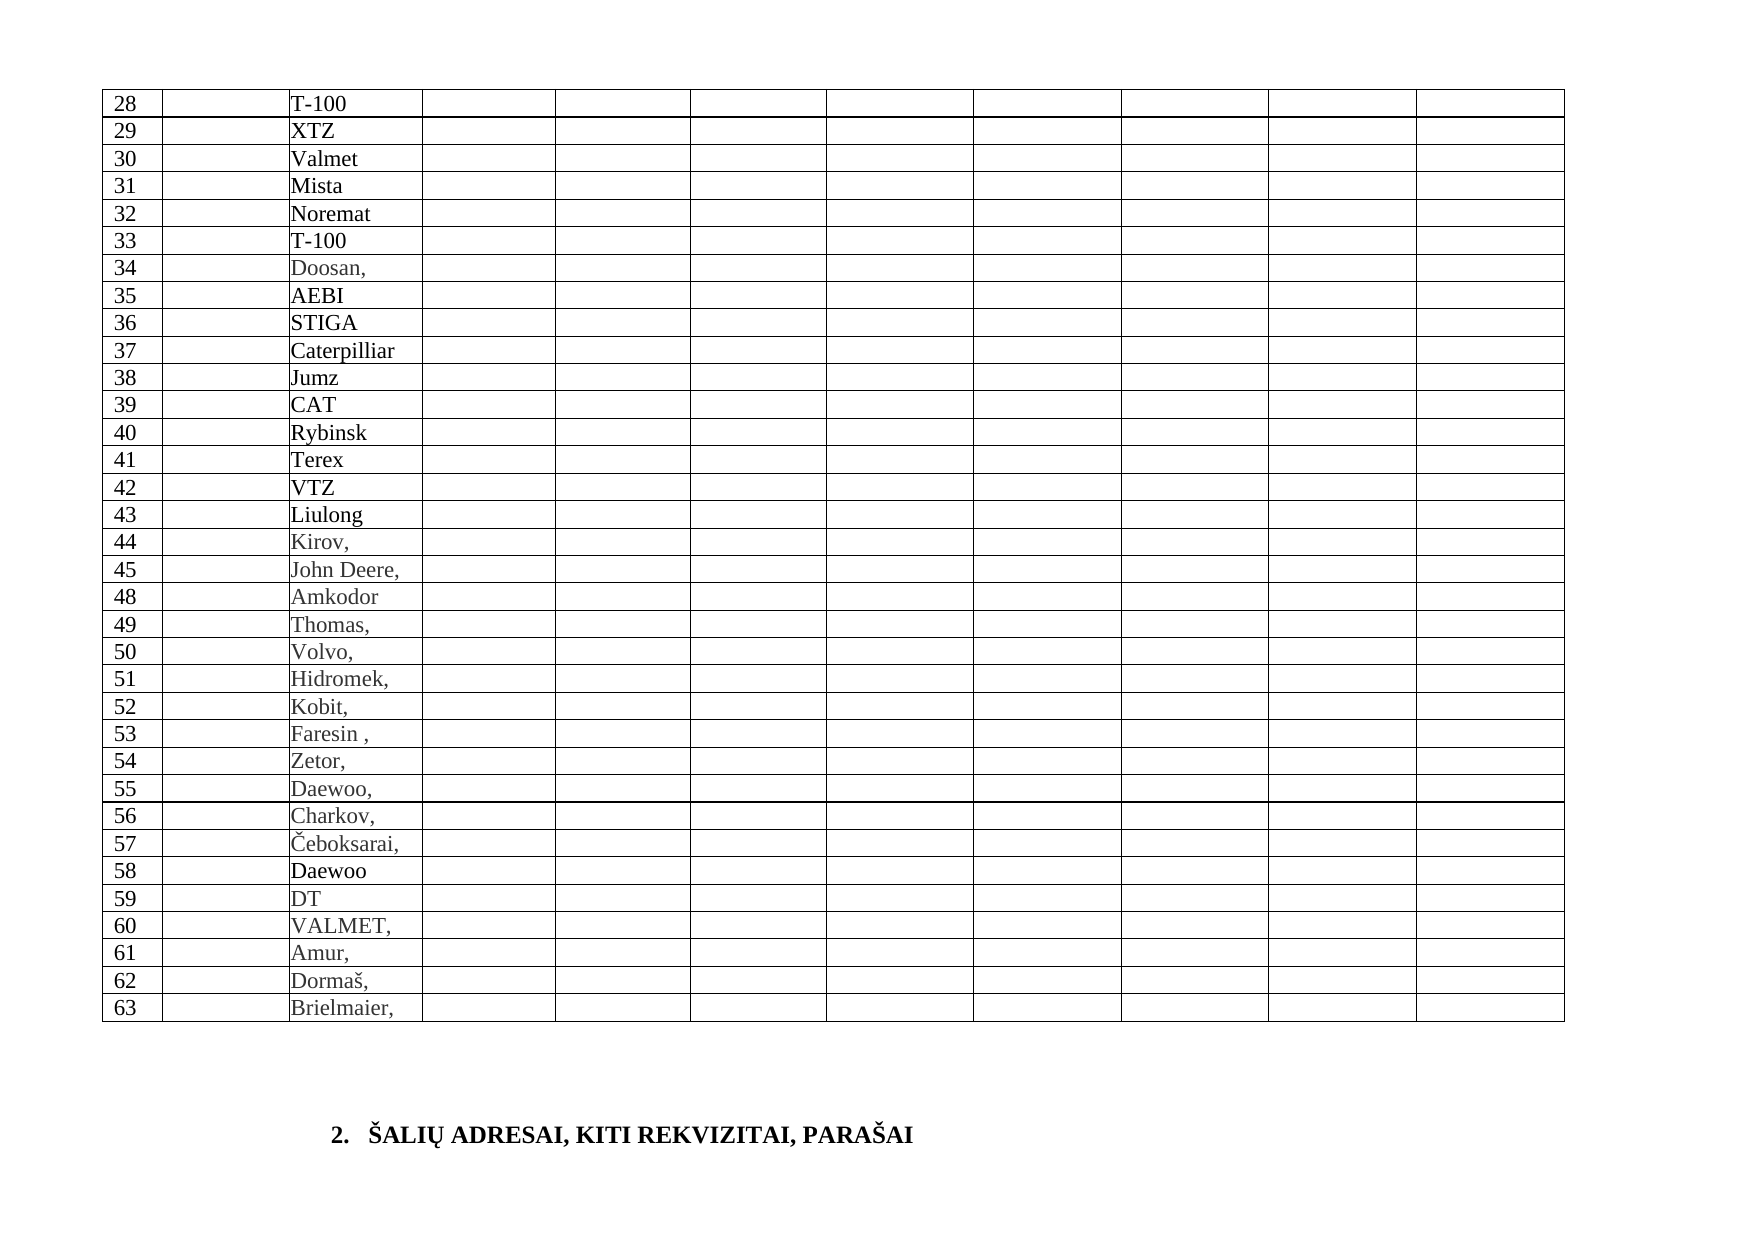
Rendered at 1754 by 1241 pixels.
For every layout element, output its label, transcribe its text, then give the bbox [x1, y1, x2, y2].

table_cell [691, 474, 826, 500]
table_cell [163, 474, 289, 500]
table_cell [974, 912, 1121, 938]
table_cell [1417, 611, 1564, 637]
table_cell [691, 556, 826, 582]
table_cell Dormaš, [290, 967, 422, 993]
table_cell [827, 638, 973, 664]
table_cell [691, 172, 826, 199]
table_cell [1417, 391, 1564, 418]
table_cell [974, 803, 1121, 829]
table_cell 35 [103, 282, 162, 308]
table_cell [691, 419, 826, 445]
table_cell [163, 227, 289, 253]
table_cell Čeboksarai, [290, 830, 422, 856]
table_cell [974, 967, 1121, 993]
table_cell [1417, 282, 1564, 308]
table_cell [556, 145, 690, 171]
table_cell [827, 446, 973, 473]
table_cell [827, 885, 973, 911]
table_cell [1122, 337, 1268, 363]
table_cell [556, 337, 690, 363]
table_cell [974, 255, 1121, 281]
table_cell [423, 118, 555, 144]
table_cell [163, 939, 289, 966]
table_cell 62 [103, 967, 162, 993]
table_cell [691, 994, 826, 1021]
table_cell [691, 227, 826, 253]
table_cell [1122, 611, 1268, 637]
table_cell [423, 748, 555, 774]
table_cell [423, 501, 555, 527]
table_cell [163, 665, 289, 692]
table_cell [1417, 172, 1564, 199]
table_cell [691, 583, 826, 609]
table_cell [827, 391, 973, 418]
table_cell [1417, 255, 1564, 281]
table_cell [556, 391, 690, 418]
table_cell Terex [290, 446, 422, 473]
table_cell [1269, 282, 1416, 308]
table_cell [423, 912, 555, 938]
table_cell [1269, 967, 1416, 993]
table_cell [1269, 611, 1416, 637]
table_cell [691, 255, 826, 281]
table_cell [691, 857, 826, 883]
table_cell [691, 611, 826, 637]
table_cell [1269, 583, 1416, 609]
table_cell [974, 501, 1121, 527]
table_cell [974, 118, 1121, 144]
table_cell [163, 912, 289, 938]
table_cell [827, 912, 973, 938]
table_cell [423, 939, 555, 966]
table_cell [423, 145, 555, 171]
table_cell [827, 145, 973, 171]
table_cell 42 [103, 474, 162, 500]
table_cell Noremat [290, 200, 422, 226]
table_cell 56 [103, 803, 162, 829]
table_cell 29 [103, 118, 162, 144]
table_cell [423, 474, 555, 500]
table_cell [974, 200, 1121, 226]
table_cell [1122, 857, 1268, 883]
table_cell [691, 529, 826, 555]
table_cell [827, 775, 973, 801]
table_cell [1269, 912, 1416, 938]
table_cell [423, 364, 555, 390]
table_cell [1417, 145, 1564, 171]
table_cell [974, 227, 1121, 253]
table_cell [691, 693, 826, 719]
table_cell [974, 748, 1121, 774]
table_cell Rybinsk [290, 419, 422, 445]
table_cell [1417, 830, 1564, 856]
table_cell [1122, 227, 1268, 253]
table_cell [556, 912, 690, 938]
table_cell [1269, 803, 1416, 829]
table_cell [974, 309, 1121, 336]
table_cell [827, 529, 973, 555]
table_cell [974, 145, 1121, 171]
table_cell [556, 364, 690, 390]
table_cell [556, 529, 690, 555]
table_cell [974, 391, 1121, 418]
table_cell 44 [103, 529, 162, 555]
table_cell VTZ [290, 474, 422, 500]
table_cell [1269, 118, 1416, 144]
table_cell [163, 611, 289, 637]
table_cell [691, 885, 826, 911]
table_cell [163, 803, 289, 829]
table_cell [423, 529, 555, 555]
table_cell [691, 200, 826, 226]
table_cell [423, 665, 555, 692]
table_cell [1122, 419, 1268, 445]
table_cell [691, 803, 826, 829]
table_cell [827, 556, 973, 582]
table_cell [556, 939, 690, 966]
table_cell [1269, 775, 1416, 801]
table_cell [827, 611, 973, 637]
table_cell [974, 474, 1121, 500]
table_cell 31 [103, 172, 162, 199]
table_cell [1417, 501, 1564, 527]
table_cell [691, 748, 826, 774]
table_cell [827, 939, 973, 966]
table_cell [691, 665, 826, 692]
table_cell [556, 885, 690, 911]
table_cell [1417, 720, 1564, 747]
table_cell 39 [103, 391, 162, 418]
table_cell 41 [103, 446, 162, 473]
table_cell DT [290, 885, 422, 911]
table_cell [423, 556, 555, 582]
table_cell [163, 200, 289, 226]
table_cell [423, 200, 555, 226]
table_cell [556, 803, 690, 829]
table_cell [691, 309, 826, 336]
table_cell [163, 282, 289, 308]
table_cell Daewoo [290, 857, 422, 883]
table_cell [1269, 391, 1416, 418]
table_cell [1122, 255, 1268, 281]
table_cell [1269, 419, 1416, 445]
table_cell [1269, 446, 1416, 473]
table_cell [691, 912, 826, 938]
table_cell [163, 364, 289, 390]
table_cell [423, 775, 555, 801]
table_cell 40 [103, 419, 162, 445]
table_cell [691, 720, 826, 747]
table_cell [1122, 556, 1268, 582]
table_cell [974, 775, 1121, 801]
table_cell [1269, 501, 1416, 527]
table_cell [974, 830, 1121, 856]
table_cell [423, 391, 555, 418]
table_cell [1122, 145, 1268, 171]
table_cell Brielmaier, [290, 994, 422, 1021]
table_cell [1269, 665, 1416, 692]
table_cell [1417, 638, 1564, 664]
table_cell [556, 501, 690, 527]
table_cell [691, 501, 826, 527]
table_cell 63 [103, 994, 162, 1021]
table_cell [163, 830, 289, 856]
table_cell [827, 364, 973, 390]
table_cell [827, 583, 973, 609]
table_cell [691, 364, 826, 390]
table_cell [827, 474, 973, 500]
table_cell [423, 830, 555, 856]
table_cell [827, 309, 973, 336]
table_cell [1417, 446, 1564, 473]
table_cell [974, 720, 1121, 747]
table_cell [556, 118, 690, 144]
table_cell [974, 693, 1121, 719]
table_cell [1269, 693, 1416, 719]
table_cell [1417, 885, 1564, 911]
table_cell 38 [103, 364, 162, 390]
table_cell [827, 748, 973, 774]
table_cell [556, 309, 690, 336]
table_cell [1417, 529, 1564, 555]
table_cell [827, 803, 973, 829]
table_cell Volvo, [290, 638, 422, 664]
table_cell Amur, [290, 939, 422, 966]
table_cell T-100 [290, 227, 422, 253]
table_cell [691, 118, 826, 144]
table_cell [556, 474, 690, 500]
table_cell VALMET, [290, 912, 422, 938]
table_cell [556, 857, 690, 883]
table_cell [691, 939, 826, 966]
table_cell [827, 255, 973, 281]
table_cell [691, 967, 826, 993]
table_cell [163, 583, 289, 609]
table_cell [163, 775, 289, 801]
table_cell [1122, 364, 1268, 390]
table_cell [423, 309, 555, 336]
table_cell [556, 419, 690, 445]
table_cell [1417, 693, 1564, 719]
table_cell Mista [290, 172, 422, 199]
table_cell [1269, 364, 1416, 390]
table_cell [423, 90, 555, 116]
table_cell [1122, 775, 1268, 801]
table_cell [1122, 665, 1268, 692]
table_cell [556, 611, 690, 637]
table_cell [974, 556, 1121, 582]
table_cell [974, 611, 1121, 637]
table_cell [974, 282, 1121, 308]
table_cell [1269, 748, 1416, 774]
table_cell [1269, 529, 1416, 555]
table_cell [163, 391, 289, 418]
table_cell [1269, 255, 1416, 281]
table_cell [1417, 857, 1564, 883]
table_cell [163, 118, 289, 144]
table_cell [1417, 748, 1564, 774]
table_cell Daewoo, [290, 775, 422, 801]
table_cell [1122, 446, 1268, 473]
table_cell [423, 255, 555, 281]
table_cell [827, 227, 973, 253]
table_cell [556, 583, 690, 609]
table_cell [974, 638, 1121, 664]
table_cell [163, 720, 289, 747]
table_cell [1122, 309, 1268, 336]
table_cell [1417, 775, 1564, 801]
table_cell [423, 994, 555, 1021]
table_cell [163, 885, 289, 911]
table_cell [163, 172, 289, 199]
table_cell [423, 885, 555, 911]
table_cell [827, 693, 973, 719]
table_cell Amkodor [290, 583, 422, 609]
table_cell Valmet [290, 145, 422, 171]
table_cell [163, 501, 289, 527]
table_cell [556, 830, 690, 856]
table_cell [1122, 474, 1268, 500]
table_cell [163, 994, 289, 1021]
table_cell [827, 967, 973, 993]
table_cell [1122, 200, 1268, 226]
table_cell [1269, 474, 1416, 500]
table_cell [556, 693, 690, 719]
table_cell [827, 501, 973, 527]
table_cell [423, 419, 555, 445]
table_cell [827, 172, 973, 199]
table_cell 48 [103, 583, 162, 609]
table_cell T-100 [290, 90, 422, 116]
table_cell [556, 282, 690, 308]
table_cell [827, 337, 973, 363]
table_cell 30 [103, 145, 162, 171]
table_cell [974, 446, 1121, 473]
text 2. ŠALIŲ ADRESAI, KITI REKVIZITAI, PARAŠAI [231, 1120, 1577, 1148]
table_cell 54 [103, 748, 162, 774]
table_cell [1417, 803, 1564, 829]
table_cell [974, 90, 1121, 116]
table_cell [1122, 803, 1268, 829]
table_cell [423, 611, 555, 637]
table_cell [1417, 118, 1564, 144]
table_cell [827, 857, 973, 883]
table_cell [974, 172, 1121, 199]
table_cell [163, 145, 289, 171]
table_cell [974, 583, 1121, 609]
table_cell [163, 857, 289, 883]
table_cell STIGA [290, 309, 422, 336]
table_cell XTZ [290, 118, 422, 144]
table_cell [691, 446, 826, 473]
table_cell Liulong [290, 501, 422, 527]
table_cell [556, 638, 690, 664]
table_cell [827, 720, 973, 747]
table_cell 33 [103, 227, 162, 253]
table_cell [1417, 556, 1564, 582]
table_cell [974, 885, 1121, 911]
table_cell 57 [103, 830, 162, 856]
table_cell [1122, 912, 1268, 938]
table_cell [423, 638, 555, 664]
table_cell [1417, 994, 1564, 1021]
table_cell [691, 391, 826, 418]
table_cell Thomas, [290, 611, 422, 637]
table_cell 32 [103, 200, 162, 226]
table_cell [1269, 200, 1416, 226]
table_cell [1269, 145, 1416, 171]
table_cell [423, 583, 555, 609]
table_cell CAT [290, 391, 422, 418]
table_cell [827, 282, 973, 308]
table_cell [163, 529, 289, 555]
table_cell Jumz [290, 364, 422, 390]
table_cell [1417, 364, 1564, 390]
table_cell [163, 693, 289, 719]
table_cell [556, 967, 690, 993]
table_cell [556, 446, 690, 473]
table_cell [556, 172, 690, 199]
table_cell [423, 446, 555, 473]
table_cell [1122, 939, 1268, 966]
table_cell [556, 720, 690, 747]
table_cell [1122, 994, 1268, 1021]
table_cell [1122, 830, 1268, 856]
table_cell [1417, 337, 1564, 363]
table_cell [1417, 939, 1564, 966]
table_cell 61 [103, 939, 162, 966]
table_cell [974, 994, 1121, 1021]
table_cell [163, 748, 289, 774]
table_cell [1122, 118, 1268, 144]
table_cell [1269, 885, 1416, 911]
table_cell 36 [103, 309, 162, 336]
table_cell [163, 90, 289, 116]
table_cell [1269, 830, 1416, 856]
table_cell [691, 282, 826, 308]
table_cell 52 [103, 693, 162, 719]
table_cell Kirov, [290, 529, 422, 555]
table_cell [1269, 337, 1416, 363]
table_cell [1122, 967, 1268, 993]
table_cell [1417, 912, 1564, 938]
table_cell [556, 90, 690, 116]
table_cell Faresin , [290, 720, 422, 747]
table_cell [163, 419, 289, 445]
table_cell [974, 939, 1121, 966]
table_cell [556, 200, 690, 226]
table_cell [1417, 967, 1564, 993]
table_cell [1122, 391, 1268, 418]
table_cell [1417, 309, 1564, 336]
table_cell 59 [103, 885, 162, 911]
table_cell [691, 638, 826, 664]
table_cell Hidromek, [290, 665, 422, 692]
table_cell [163, 967, 289, 993]
table_cell [974, 364, 1121, 390]
table_cell [556, 665, 690, 692]
table_cell [1122, 720, 1268, 747]
table_cell [1269, 939, 1416, 966]
table_cell [1417, 227, 1564, 253]
table_cell 60 [103, 912, 162, 938]
table_cell [827, 830, 973, 856]
table_cell [556, 255, 690, 281]
table_cell [827, 665, 973, 692]
table_cell [691, 830, 826, 856]
table_cell 43 [103, 501, 162, 527]
table_cell [1122, 885, 1268, 911]
table_cell 49 [103, 611, 162, 637]
table_cell [423, 967, 555, 993]
table_cell [827, 200, 973, 226]
table_cell [827, 994, 973, 1021]
table_cell [827, 419, 973, 445]
table_cell 50 [103, 638, 162, 664]
table_cell [1417, 583, 1564, 609]
table_cell 58 [103, 857, 162, 883]
table_cell [691, 145, 826, 171]
table_cell 51 [103, 665, 162, 692]
table_cell [1417, 90, 1564, 116]
table_cell [1122, 638, 1268, 664]
table_cell [827, 90, 973, 116]
table_cell [1269, 994, 1416, 1021]
table_cell [1417, 474, 1564, 500]
table_cell [827, 118, 973, 144]
table_cell [1122, 529, 1268, 555]
table_cell [1417, 419, 1564, 445]
table_cell [1122, 693, 1268, 719]
table_cell [1122, 172, 1268, 199]
table_cell Charkov, [290, 803, 422, 829]
table_cell Caterpilliar [290, 337, 422, 363]
table_cell [556, 748, 690, 774]
table_cell [163, 446, 289, 473]
table_cell [1269, 638, 1416, 664]
table_cell [556, 775, 690, 801]
table_cell [974, 665, 1121, 692]
table_cell 34 [103, 255, 162, 281]
table_cell [423, 803, 555, 829]
table_cell 55 [103, 775, 162, 801]
table_cell 45 [103, 556, 162, 582]
table_cell [163, 638, 289, 664]
table_cell [163, 309, 289, 336]
table_cell [556, 227, 690, 253]
table_cell 53 [103, 720, 162, 747]
table_cell AEBI [290, 282, 422, 308]
table_cell John Deere, [290, 556, 422, 582]
table_cell [1122, 90, 1268, 116]
table_cell [556, 994, 690, 1021]
table_cell [423, 337, 555, 363]
table_cell [1417, 665, 1564, 692]
table_cell [163, 556, 289, 582]
table_cell [423, 172, 555, 199]
table_cell [1269, 857, 1416, 883]
table_cell [163, 337, 289, 363]
table_cell [423, 720, 555, 747]
table_cell [423, 227, 555, 253]
table_cell [974, 529, 1121, 555]
table_cell [423, 857, 555, 883]
table_cell Zetor, [290, 748, 422, 774]
table_cell [1269, 90, 1416, 116]
table_cell [556, 556, 690, 582]
table_cell [691, 337, 826, 363]
table_cell [1269, 227, 1416, 253]
table_cell [1122, 748, 1268, 774]
table_cell [423, 282, 555, 308]
table_cell 37 [103, 337, 162, 363]
table_cell [974, 337, 1121, 363]
table_cell Kobit, [290, 693, 422, 719]
table_cell [691, 775, 826, 801]
table_cell Doosan, [290, 255, 422, 281]
table_cell [1122, 583, 1268, 609]
table_cell [1122, 282, 1268, 308]
table_cell [1269, 309, 1416, 336]
table_cell [691, 90, 826, 116]
table_cell [974, 419, 1121, 445]
table_cell [1417, 200, 1564, 226]
table_cell [974, 857, 1121, 883]
table_cell [163, 255, 289, 281]
table_cell [1269, 720, 1416, 747]
table_cell [1269, 172, 1416, 199]
table_cell [1269, 556, 1416, 582]
table_cell [1122, 501, 1268, 527]
table_cell [423, 693, 555, 719]
table_cell 28 [103, 90, 162, 116]
